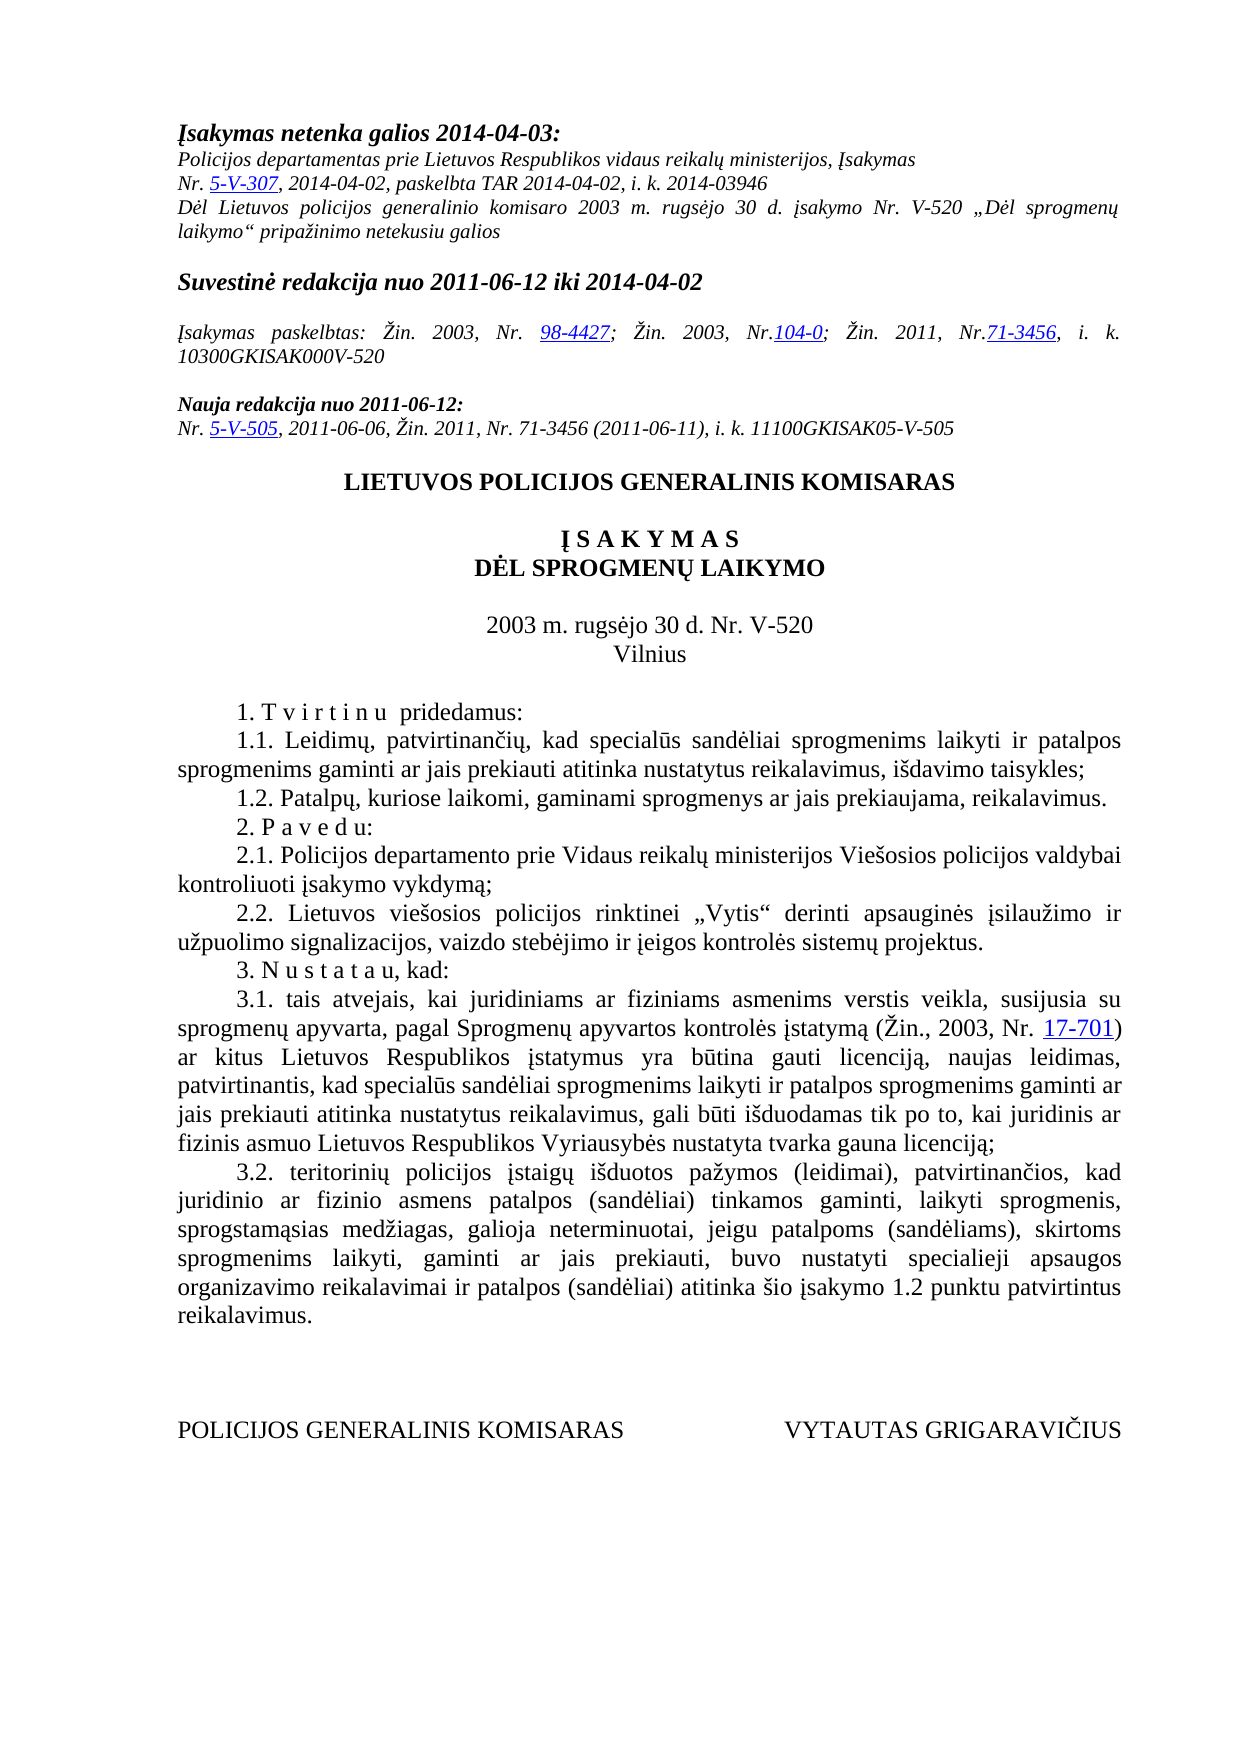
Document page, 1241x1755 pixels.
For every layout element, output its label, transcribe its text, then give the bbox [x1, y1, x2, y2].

text Vilnius [177, 639, 1122, 668]
text Nr. 5-V-307, 2014-04-02, paskelbta TAR 2014-04-02, i. k. 2014-03946 [177, 171, 1122, 195]
text Įsakymas paskelbtas: Žin. 2003, Nr. 98-4427; Žin. 2003, Nr.104-0; Žin. 2011, Nr.71-3456, i. k. 10300GKISAK000V-520 [177, 320, 1122, 368]
text Įsakymas [177, 524, 1122, 553]
text LIETUVOS Policijos generalinis komisaras [177, 467, 1122, 495]
text 3.1. tais atvejais, kai juridiniams ar fiziniams asmenims verstis veikla, susijusia su sprogmenų apyvarta, pagal Sprogmenų apyvartos kontrolės įstatymą (Žin., 2003, Nr. 17-701) ar kitus Lietuvos Respublikos įstatymus yra būtina gauti licenciją, naujas leidimas, patvirtinantis, kad specialūs sandėliai sprogmenims laikyti ir patalpos sprogmenims gaminti ar jais prekiauti atitinka nustatytus reikalavimus, gali būti išduodamas tik po to, kai juridinis ar fizinis asmuo Lietuvos Respublikos Vyriausybės nustatyta tvarka gauna licenciją; [177, 984, 1122, 1157]
text Nr. 5-V-505, 2011-06-06, Žin. 2011, Nr. 71-3456 (2011-06-11), i. k. 11100GKISAK05-V-505 [177, 416, 1122, 440]
text 2.2. Lietuvos viešosios policijos rinktinei „Vytis“ derinti apsauginės įsilaužimo ir užpuolimo signalizacijos, vaizdo stebėjimo ir įeigos kontrolės sistemų projektus. [177, 898, 1122, 955]
text Policijos departamentas prie Lietuvos Respublikos vidaus reikalų ministerijos, Įsakymas [177, 147, 1122, 171]
text Įsakymas netenka galios 2014-04-03: [177, 118, 1122, 147]
text 1.1. Leidimų, patvirtinančių, kad specialūs sandėliai sprogmenims laikyti ir patalpos sprogmenims gaminti ar jais prekiauti atitinka nustatytus reikalavimus, išdavimo taisykles; [177, 725, 1122, 783]
text 3.2. teritorinių policijos įstaigų išduotos pažymos (leidimai), patvirtinančios, kad juridinio ar fizinio asmens patalpos (sandėliai) tinkamos gaminti, laikyti sprogmenis, sprogstamąsias medžiagas, galioja neterminuotai, jeigu patalpoms (sandėliams), skirtoms sprogmenims laikyti, gaminti ar jais prekiauti, buvo nustatyti specialieji apsaugos organizavimo reikalavimai ir patalpos (sandėliai) atitinka šio įsakymo 1.2 punktu patvirtintus reikalavimus. [177, 1157, 1122, 1329]
text POLICIJOS GENERALINIS KOMISARAS VYTAUTAS GRIGARAVIČIUS [177, 1415, 1122, 1444]
text Dėl Lietuvos policijos generalinio komisaro 2003 m. rugsėjo 30 d. įsakymo Nr. V-520 „Dėl sprogmenų laikymo“ pripažinimo netekusiu galios [177, 195, 1122, 243]
text Suvestinė redakcija nuo 2011-06-12 iki 2014-04-02 [177, 267, 1122, 296]
text DĖL SPROGMENŲ LAIKYMO [177, 553, 1122, 582]
text 1.2. Patalpų, kuriose laikomi, gaminami sprogmenys ar jais prekiaujama, reikalavimus. [177, 783, 1122, 812]
text 2003 m. rugsėjo 30 d. Nr. V-520 [177, 610, 1122, 639]
text 1. Tvirtinu pridedamus: [177, 697, 1122, 725]
text Nauja redakcija nuo 2011-06-12: [177, 392, 1122, 416]
text 2.1. Policijos departamento prie Vidaus reikalų ministerijos Viešosios policijos valdybai kontroliuoti įsakymo vykdymą; [177, 840, 1122, 898]
text 3. Nustatau, kad: [177, 955, 1122, 984]
text 2. Pavedu: [177, 812, 1122, 840]
